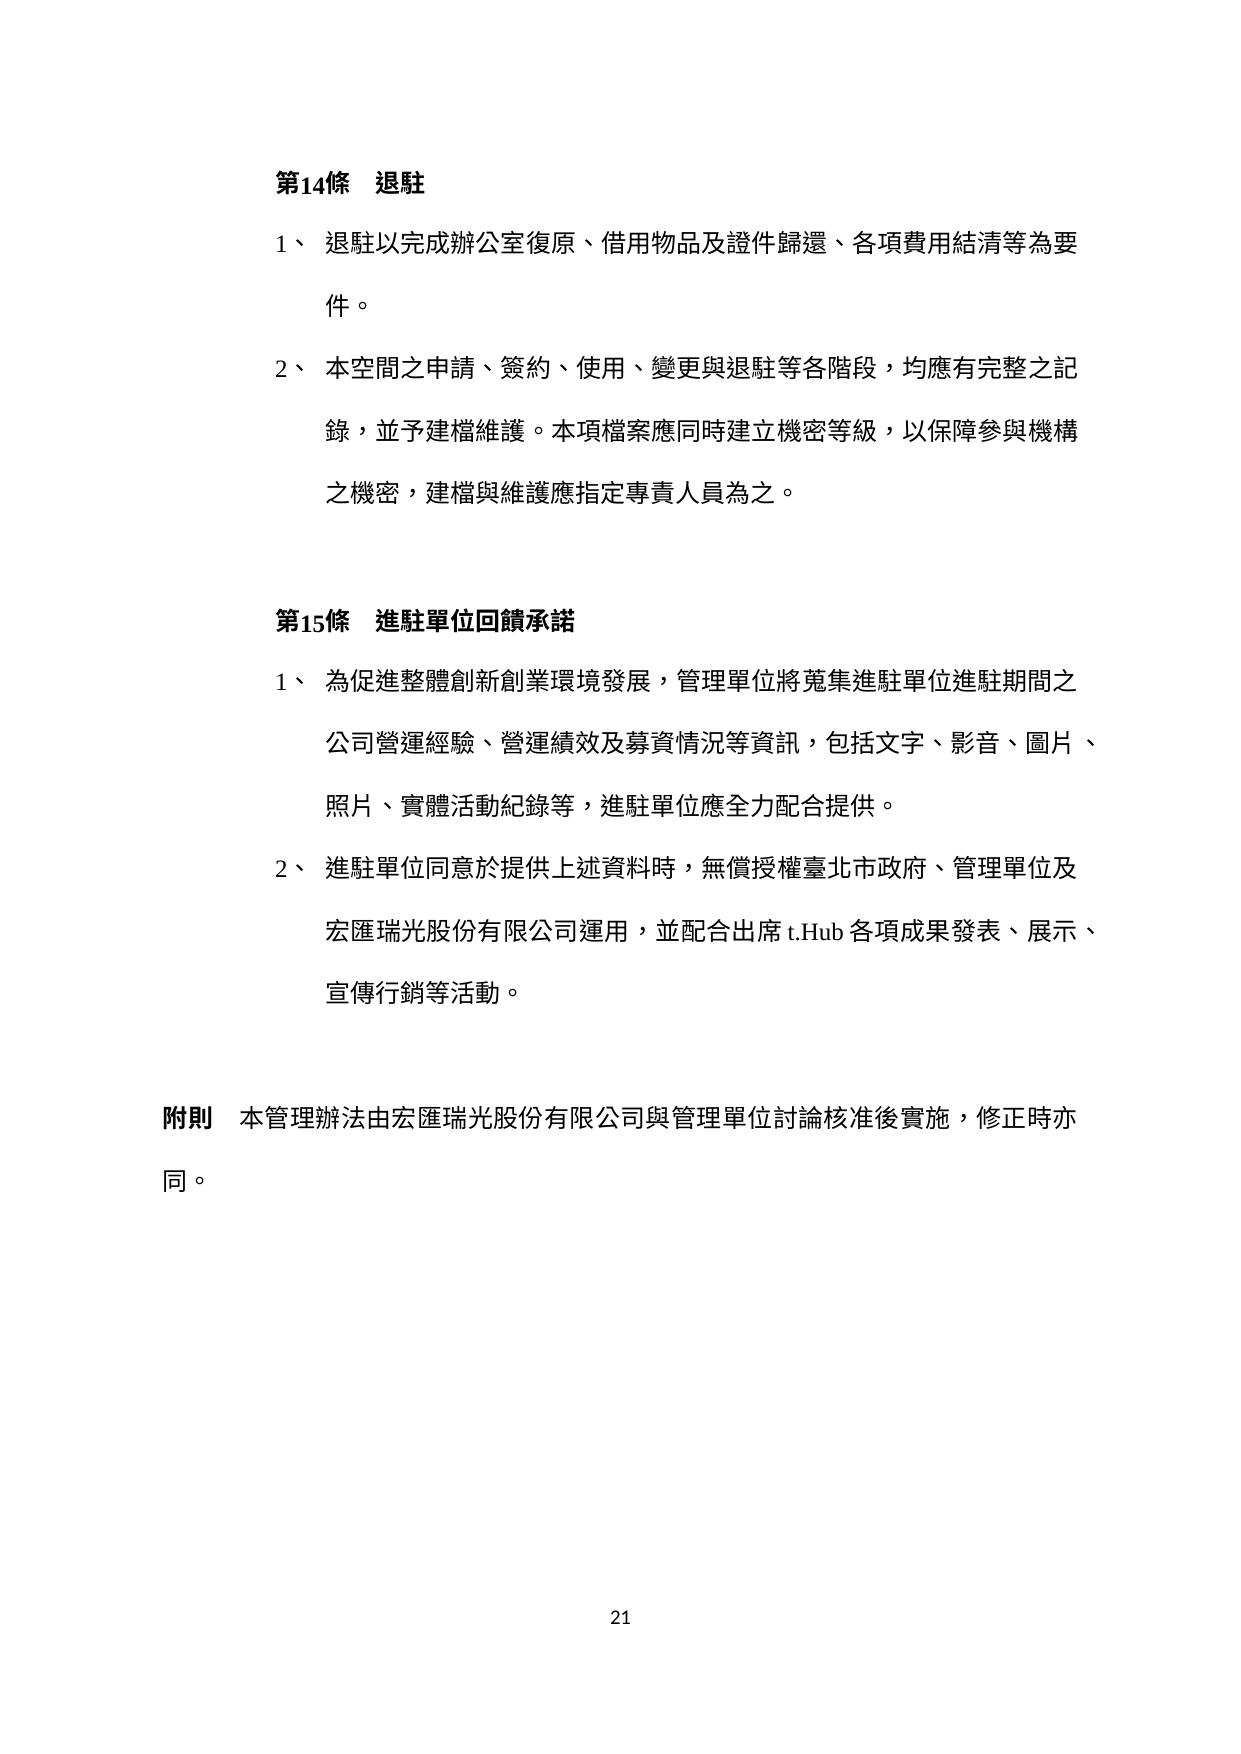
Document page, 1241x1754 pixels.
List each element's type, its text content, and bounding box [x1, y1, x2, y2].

list 進駐單位同意於提供上述資料時，無償授權臺北市政府、管理單位及宏匯瑞光股份有限公司運用，並配合出席t.Hub各項成果發表、展示、宣傳行銷等活動。 [275, 825, 1078, 1012]
list 進駐單位回饋承諾 [275, 575, 1078, 637]
list 退駐以完成辦公室復原、借用物品及證件歸還、各項費用結清等為要件。 [275, 200, 1078, 325]
list 為促進整體創新創業環境發展，管理單位將蒐集進駐單位進駐期間之公司營運經驗、營運績效及募資情況等資訊，包括文字、影音、圖片、照片、實體活動紀錄等，進駐單位應全力配合提供。 [275, 637, 1078, 825]
list 本空間之申請、簽約、使用、變更與退駐等各階段，均應有完整之記錄，並予建檔維護。本項檔案應同時建立機密等級，以保障參與機構之機密，建檔與維護應指定專責人員為之。 [275, 325, 1078, 512]
text 附則 本管理辦法由宏匯瑞光股份有限公司與管理單位討論核准後實施，修正時亦同。 [162, 1075, 1078, 1200]
list 退駐 [275, 137, 1078, 200]
